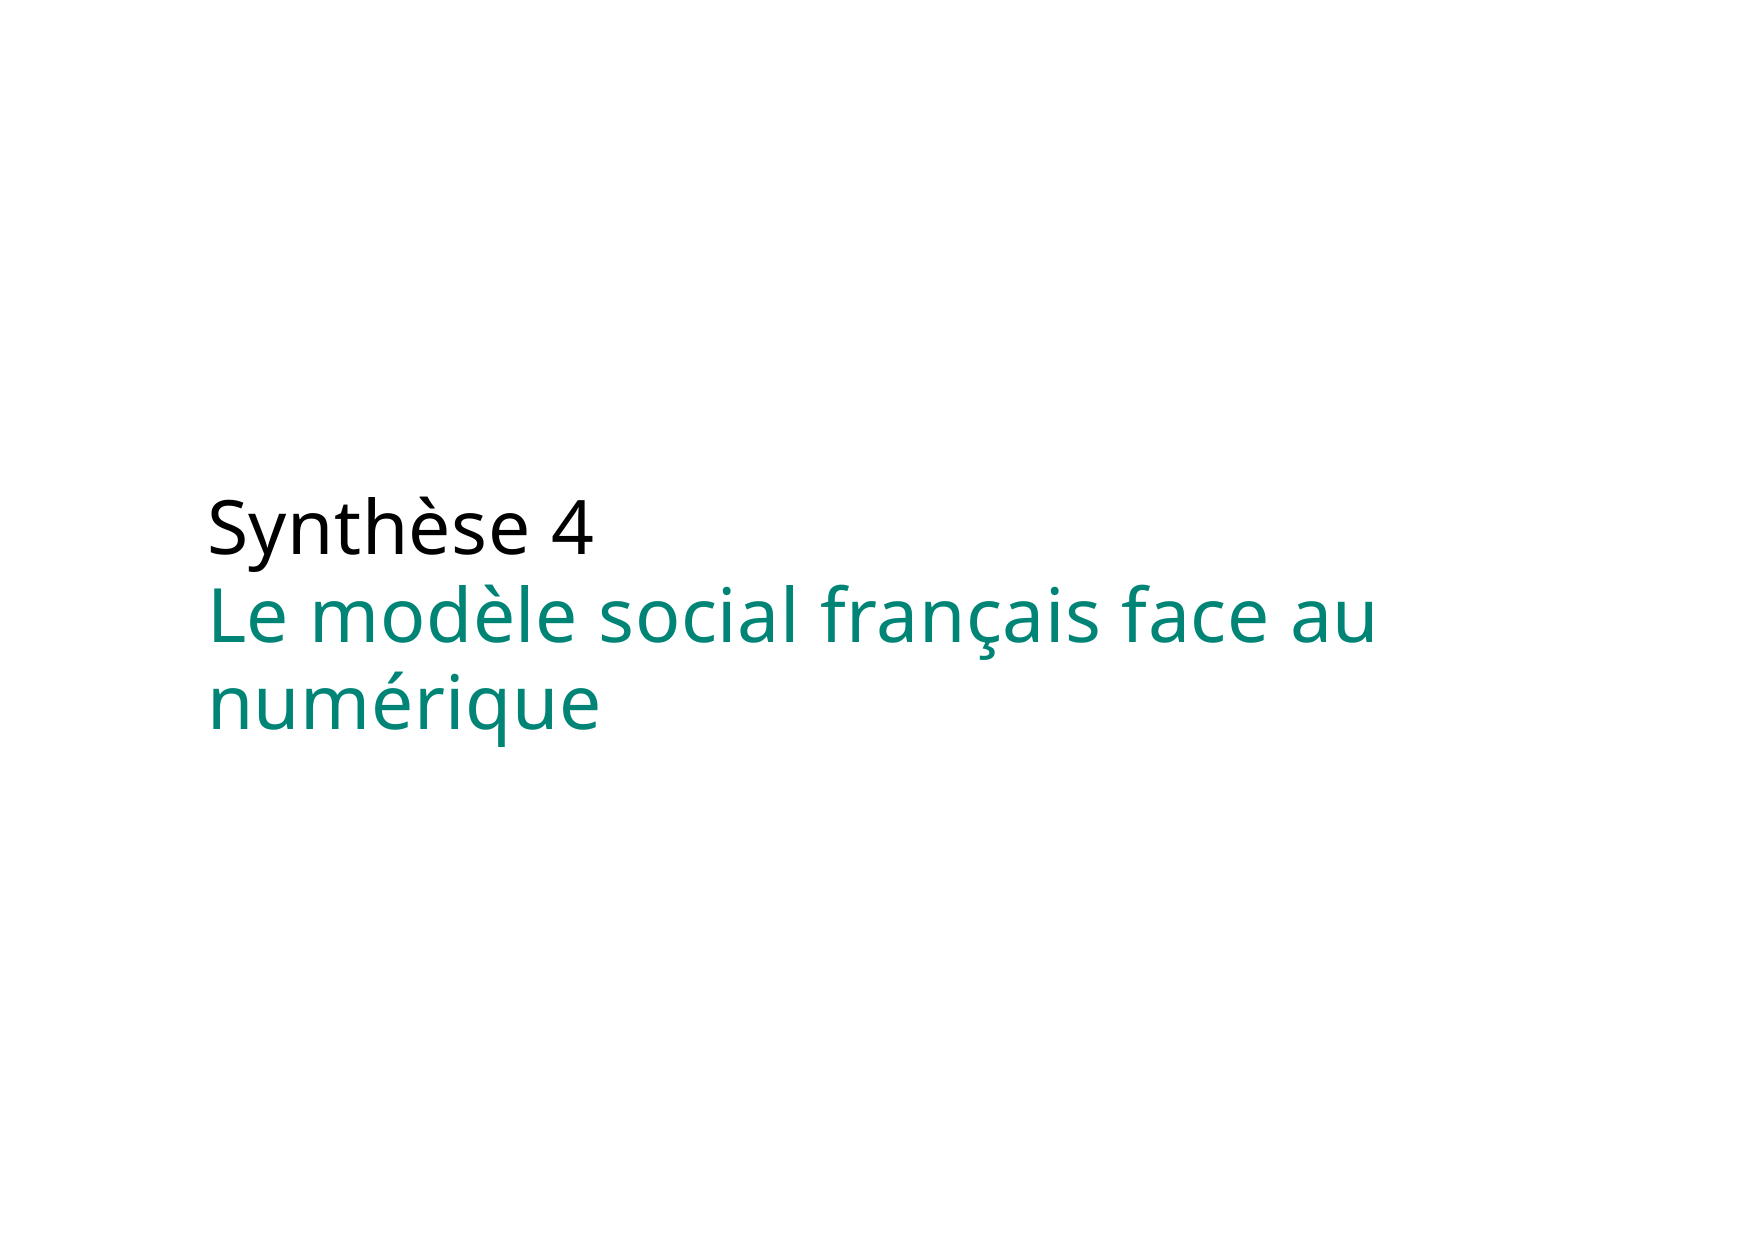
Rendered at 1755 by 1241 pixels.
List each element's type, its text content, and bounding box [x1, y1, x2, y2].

text Synthèse 4 Le modèle social français face au numérique [207, 484, 1547, 747]
